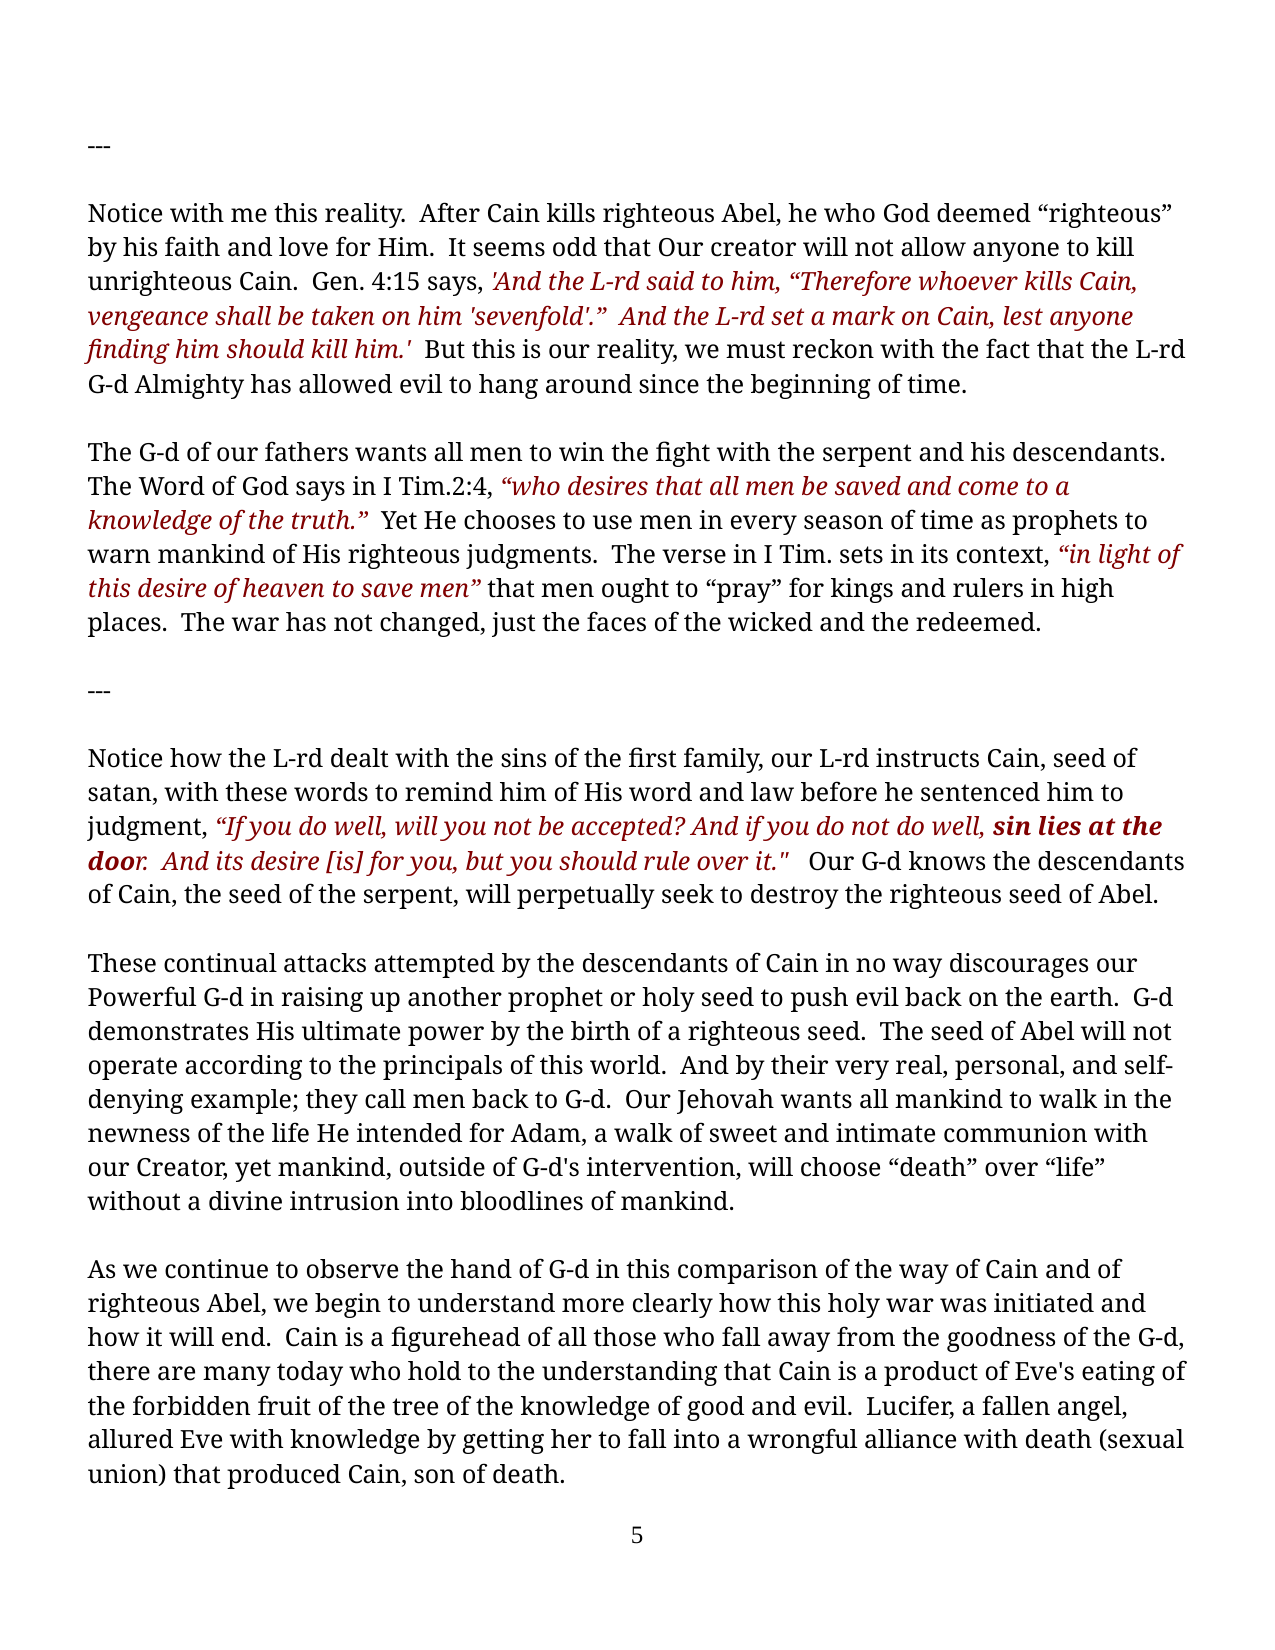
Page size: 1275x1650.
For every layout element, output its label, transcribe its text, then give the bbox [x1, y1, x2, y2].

text --- [87, 128, 1186, 162]
text --- [87, 673, 1186, 707]
text These continual attacks attempted by the descendants of Cain in no way discourages our Powerful G-d in raising up another prophet or holy seed to push evil back on the earth. G-d demonstrates His ultimate power by the birth of a righteous seed. The seed of Abel will not operate according to the principals of this world. And by their very real, personal, and self-denying example; they call men back to G-d. Our Jehovah wants all mankind to walk in the newness of the life He intended for Adam, a walk of sweet and intimate communion with our Creator, yet mankind, outside of G-d's intervention, will choose “death” over “life” without a divine intrusion into bloodlines of mankind. [87, 945, 1186, 1218]
text The G-d of our fathers wants all men to win the fight with the serpent and his descendants. The Word of God says in I Tim.2:4, “who desires that all men be saved and come to a knowledge of the truth.” Yet He chooses to use men in every season of time as prophets to warn mankind of His righteous judgments. The verse in I Tim. sets in its context, “in light of this desire of heaven to save men” that men ought to “pray” for kings and rulers in high places. The war has not changed, just the faces of the wicked and the redeemed. [87, 434, 1186, 639]
text Notice with me this reality. After Cain kills righteous Abel, he who God deemed “righteous” by his faith and love for Him. It seems odd that Our creator will not allow anyone to kill unrighteous Cain. Gen. 4:15 says, 'And the L-rd said to him, “Therefore whoever kills Cain, vengeance shall be taken on him 'sevenfold'.” And the L-rd set a mark on Cain, lest anyone finding him should kill him.' But this is our reality, we must reckon with the fact that the L-rd G-d Almighty has allowed evil to hang around since the beginning of time. [87, 196, 1186, 400]
text Notice how the L-rd dealt with the sins of the first family, our L-rd instructs Cain, seed of satan, with these words to remind him of His word and law before he sentenced him to judgment, “If you do well, will you not be accepted? And if you do not do well, sin lies at the door. And its desire [is] for you, but you should rule over it." Our G-d knows the descendants of Cain, the seed of the serpent, will perpetually seek to destroy the righteous seed of Abel. [87, 741, 1186, 911]
text As we continue to observe the hand of G-d in this comparison of the way of Cain and of righteous Abel, we begin to understand more clearly how this holy war was initiated and how it will end. Cain is a figurehead of all those who fall away from the goodness of the G-d, there are many today who hold to the understanding that Cain is a product of Eve's eating of the forbidden fruit of the tree of the knowledge of good and evil. Lucifer, a fallen angel, allured Eve with knowledge by getting her to fall into a wrongful alliance with death (sexual union) that produced Cain, son of death. [87, 1252, 1186, 1490]
